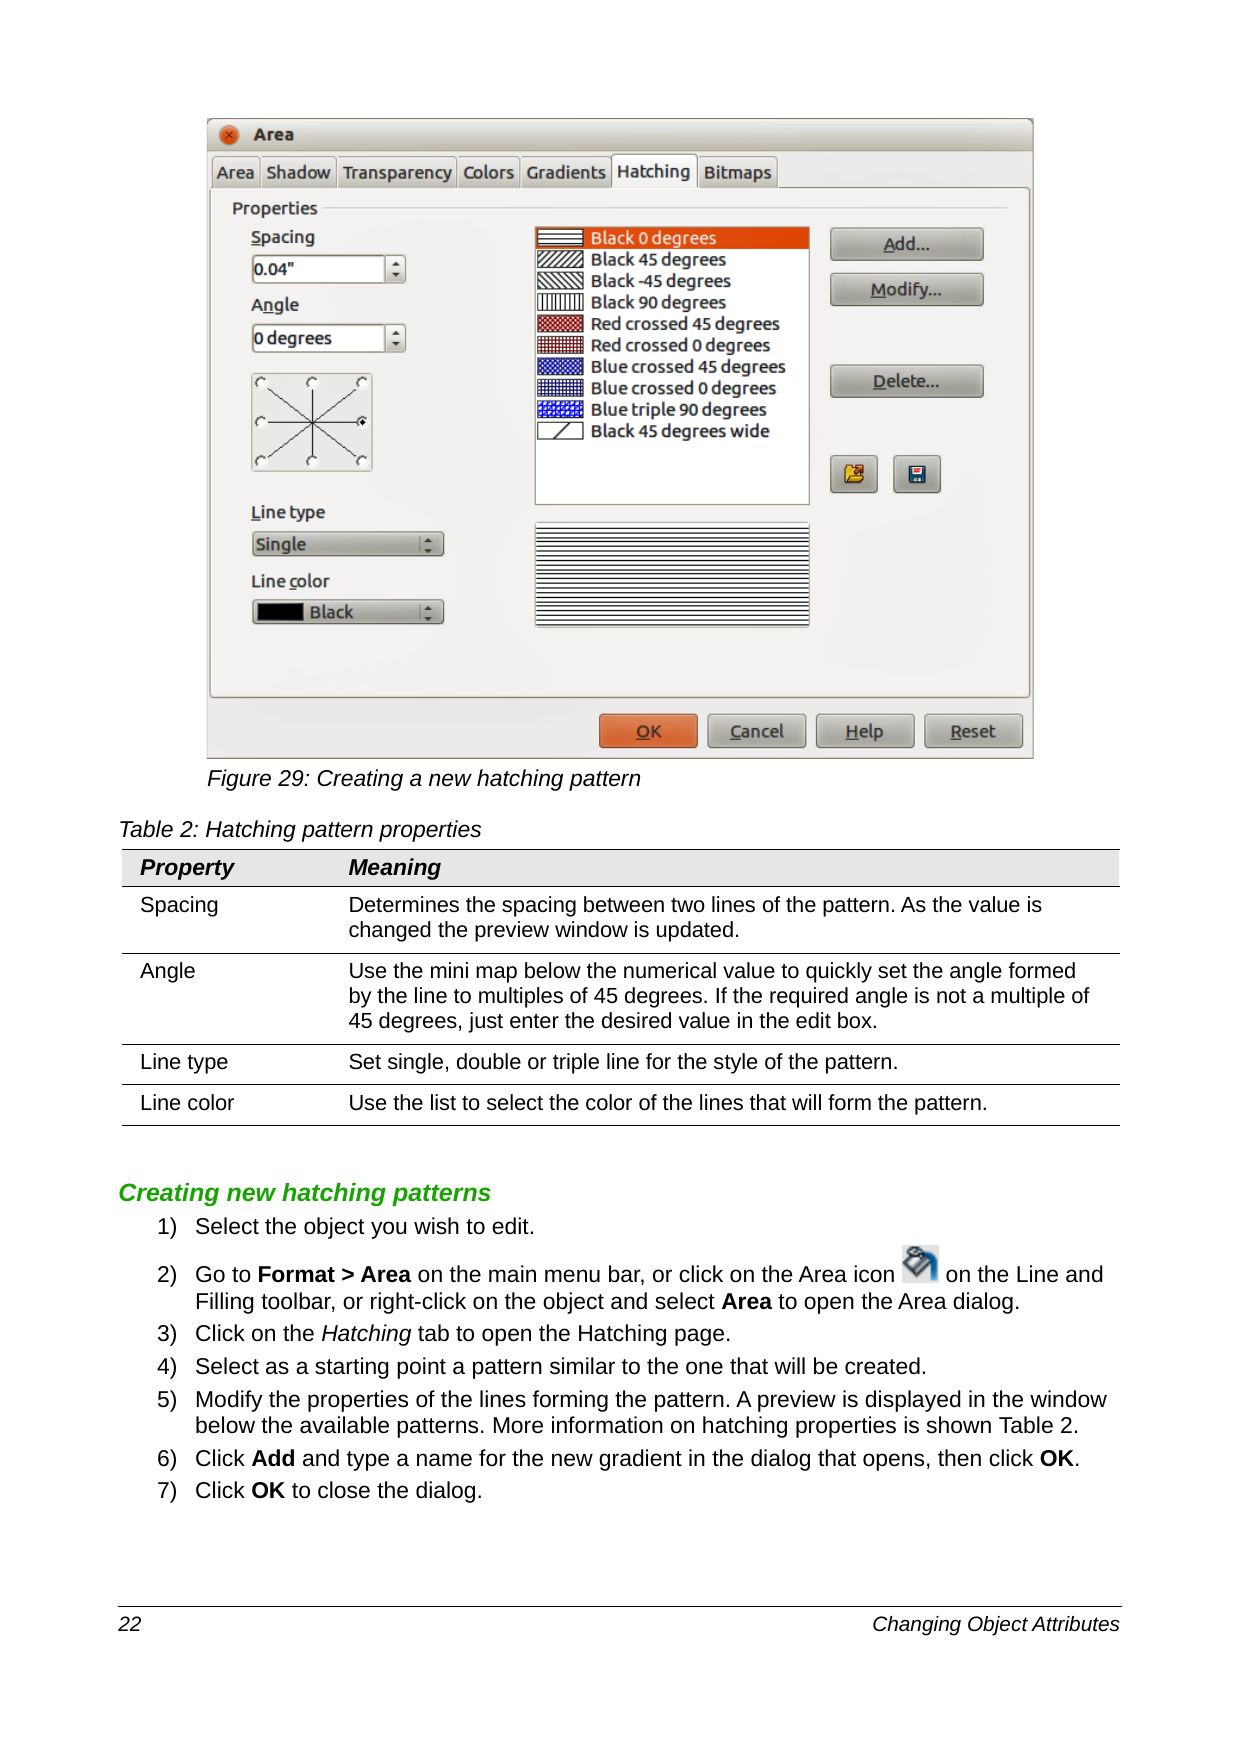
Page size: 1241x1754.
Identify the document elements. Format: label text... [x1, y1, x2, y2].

text Table 2: Hatching pattern properties [118, 816, 1122, 842]
list Click Add and type a name for the new gradient in the dialog that opens, then click OK. [177, 1444, 1122, 1471]
list Select the object you wish to edit. [177, 1213, 1122, 1239]
picture [901, 1245, 940, 1283]
list Modify the properties of the lines forming the pattern. A preview is displayed in the window below the available patterns. More information on hatching properties is shown Table 2. [177, 1386, 1122, 1438]
table_cell Line color [122, 1085, 330, 1125]
list Select as a starting point a pattern similar to the one that will be created. [177, 1353, 1122, 1379]
table_cell Spacing [122, 887, 330, 952]
text Figure 29: Creating a new hatching pattern [207, 764, 1033, 791]
list Click on the Hatching tab to open the Hatching page. [177, 1320, 1122, 1347]
table_cell Angle [122, 954, 330, 1043]
picture [206, 118, 1034, 759]
table_header Meaning [330, 850, 1119, 886]
table_cell Use the list to select the color of the lines that will form the pattern. [330, 1085, 1119, 1125]
table_header Property [122, 850, 330, 886]
list Click OK to close the dialog. [177, 1477, 1122, 1503]
subtitle Creating new hatching patterns [118, 1178, 1122, 1206]
list Go to Format > Area on the main menu bar, or click on the Area icon on the Line and Filling toolbar, or right-click on the object and select Area to open the Area dialog. [177, 1246, 1122, 1314]
table_cell Set single, double or triple line for the style of the pattern. [330, 1045, 1119, 1084]
table_cell Use the mini map below the numerical value to quickly set the angle formed by the line to multiples of 45 degrees. If the required angle is not a multiple of 45 degrees, just enter the desired value in the edit box. [330, 954, 1119, 1043]
table_cell Determines the spacing between two lines of the pattern. As the value is changed the preview window is updated. [330, 887, 1119, 952]
table_cell Line type [122, 1045, 330, 1084]
